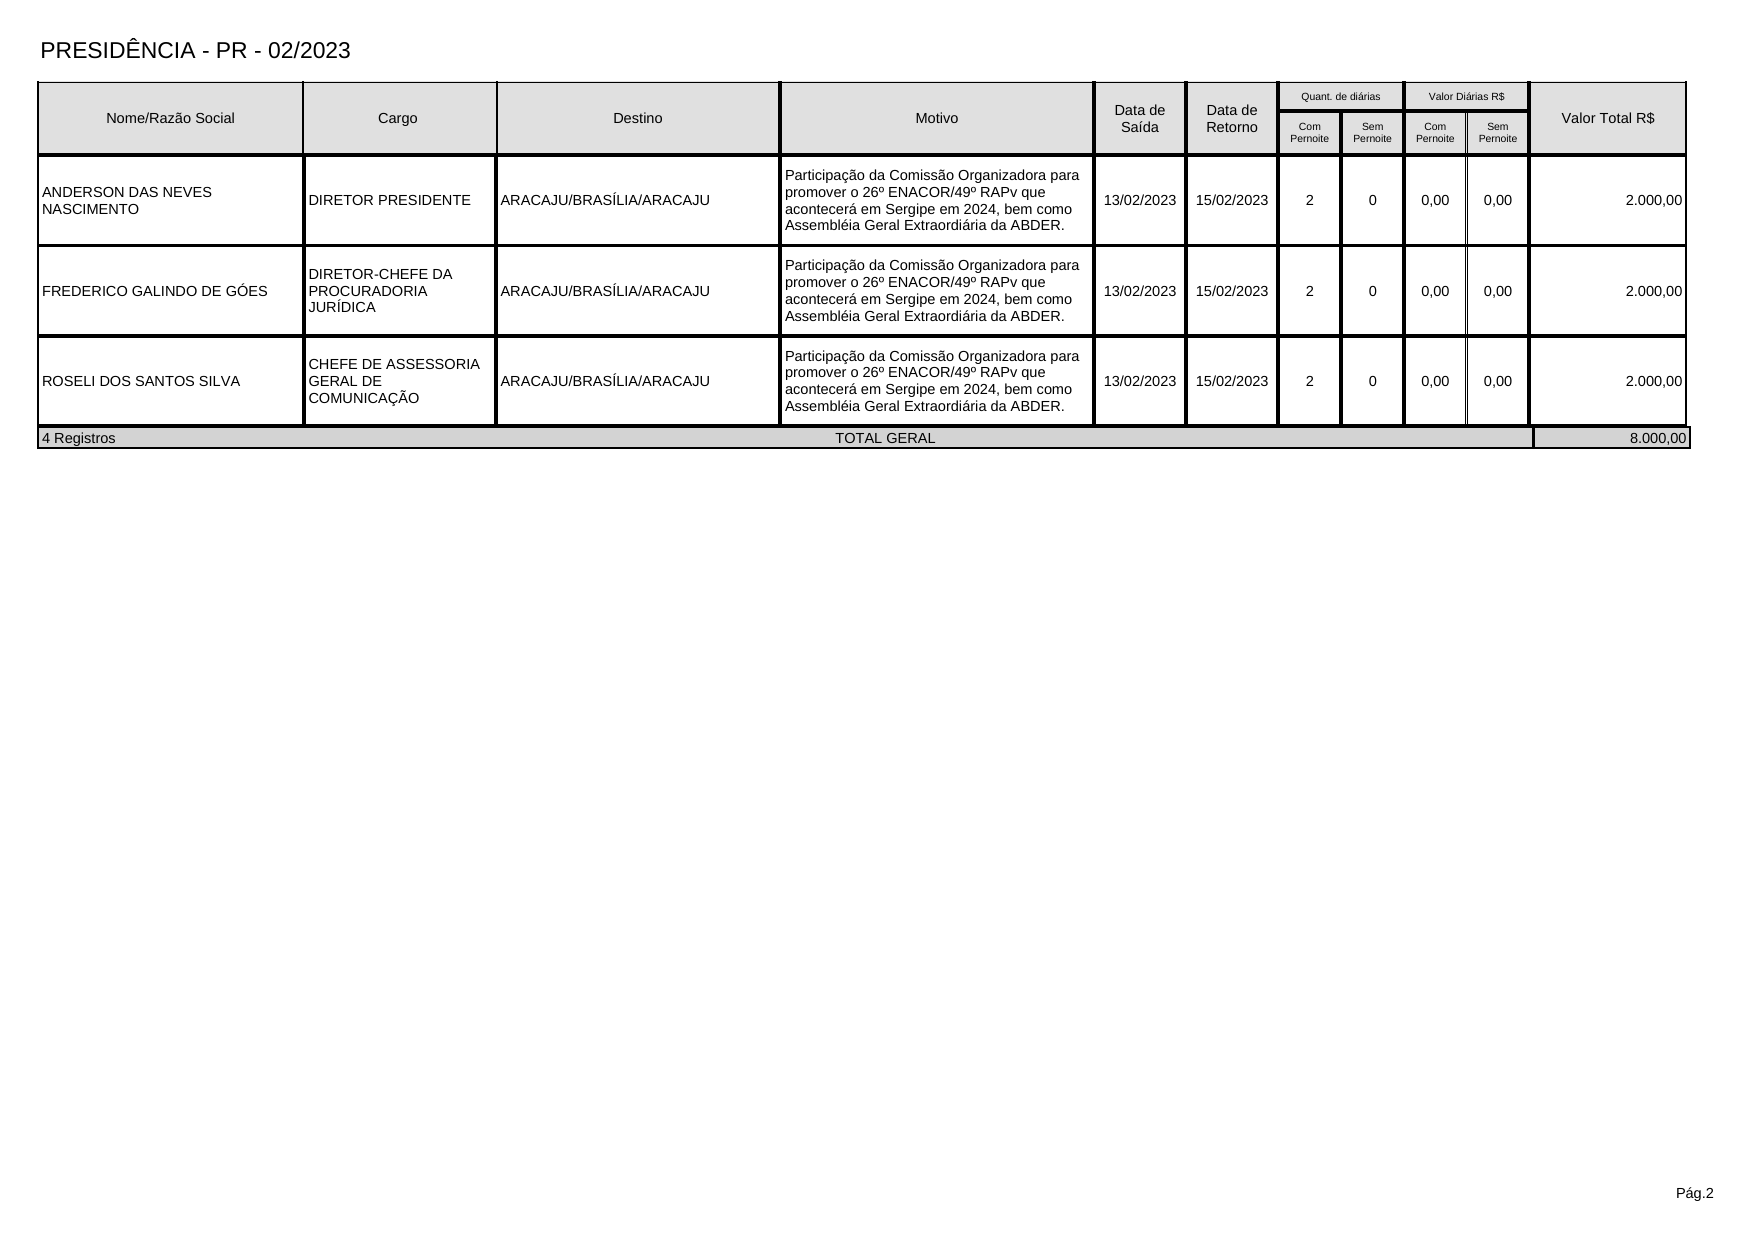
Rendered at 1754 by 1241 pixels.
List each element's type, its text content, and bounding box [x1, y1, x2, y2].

table_cell Participação da Comissão Organizadora para promover o 26º ENACOR/49º RAPv que acontecerá em Sergipe em 2024, bem como Assembléia Geral Extraordiária da ABDER. [782, 338, 1092, 424]
table_cell 15/02/2023 [1188, 157, 1276, 244]
table_cell 0 [1343, 338, 1402, 424]
table_cell 0,00 [1406, 157, 1465, 244]
table_cell Data de Saída [1096, 83, 1184, 153]
table_cell 15/02/2023 [1188, 247, 1276, 334]
table_cell Sem Pernoite [1468, 113, 1527, 153]
table_cell Com Pernoite [1280, 113, 1339, 153]
table_cell Participação da Comissão Organizadora para promover o 26º ENACOR/49º RAPv que acontecerá em Sergipe em 2024, bem como Assembléia Geral Extraordiária da ABDER. [782, 157, 1092, 244]
table_cell 2 [1280, 247, 1339, 334]
table_cell 4 Registros [39, 428, 239, 447]
table_cell Participação da Comissão Organizadora para promover o 26º ENACOR/49º RAPv que acontecerá em Sergipe em 2024, bem como Assembléia Geral Extraordiária da ABDER. [782, 247, 1092, 334]
table_cell ARACAJU/BRASÍLIA/ARACAJU [498, 247, 778, 334]
table_cell 0,00 [1468, 157, 1527, 244]
table_cell ROSELI DOS SANTOS SILVA [39, 338, 302, 424]
table_cell FREDERICO GALINDO DE GÓES [39, 247, 302, 334]
table_cell 0 [1343, 157, 1402, 244]
table_cell 2 [1280, 157, 1339, 244]
table_cell 0,00 [1406, 338, 1465, 424]
table_cell 2 [1280, 338, 1339, 424]
table_cell Valor Total R$ [1531, 83, 1685, 153]
table_cell Data de Retorno [1188, 83, 1276, 153]
table_cell DIRETOR PRESIDENTE [306, 157, 494, 244]
table_cell Destino [498, 83, 778, 153]
table_cell Com Pernoite [1406, 113, 1465, 153]
table_cell ANDERSON DAS NEVES NASCIMENTO [39, 157, 302, 244]
table_cell 15/02/2023 [1188, 338, 1276, 424]
table_cell CHEFE DE ASSESSORIA GERAL DE COMUNICAÇÃO [306, 338, 494, 424]
table_cell [37, 1185, 1573, 1202]
table_cell ARACAJU/BRASÍLIA/ARACAJU [498, 338, 778, 424]
table_cell 2.000,00 [1531, 157, 1685, 244]
table_cell 13/02/2023 [1096, 157, 1184, 244]
table_cell 0,00 [1468, 247, 1527, 334]
table_cell 0 [1343, 247, 1402, 334]
table_cell 2.000,00 [1531, 247, 1685, 334]
table_cell Nome/Razão Social [39, 83, 302, 153]
table_cell 13/02/2023 [1096, 247, 1184, 334]
table_cell [1322, 37, 1717, 81]
table_cell [1691, 426, 1717, 1185]
table_cell Sem Pernoite [1343, 113, 1402, 153]
table_cell TOTAL GERAL [239, 428, 1532, 447]
table_cell Motivo [782, 83, 1092, 153]
table_cell 8.000,00 [1535, 428, 1689, 447]
table_cell Valor Diárias R$ [1406, 83, 1527, 109]
table_cell 0,00 [1468, 338, 1527, 424]
table_cell 2.000,00 [1531, 338, 1685, 424]
table_cell Quant. de diárias [1280, 83, 1402, 109]
table_cell 13/02/2023 [1096, 338, 1184, 424]
table_cell [37, 449, 1691, 1185]
table_cell 0,00 [1406, 247, 1465, 334]
table_cell DIRETOR-CHEFE DA PROCURADORIA JURÍDICA [306, 247, 494, 334]
table_cell [37, 67, 1322, 81]
table_cell Cargo [304, 83, 496, 153]
table_cell ARACAJU/BRASÍLIA/ARACAJU [498, 157, 778, 244]
table_cell Pág.2 [1573, 1185, 1717, 1202]
table_cell PRESIDÊNCIA - PR - 02/2023 [37, 37, 1322, 67]
table_cell [1687, 81, 1717, 426]
